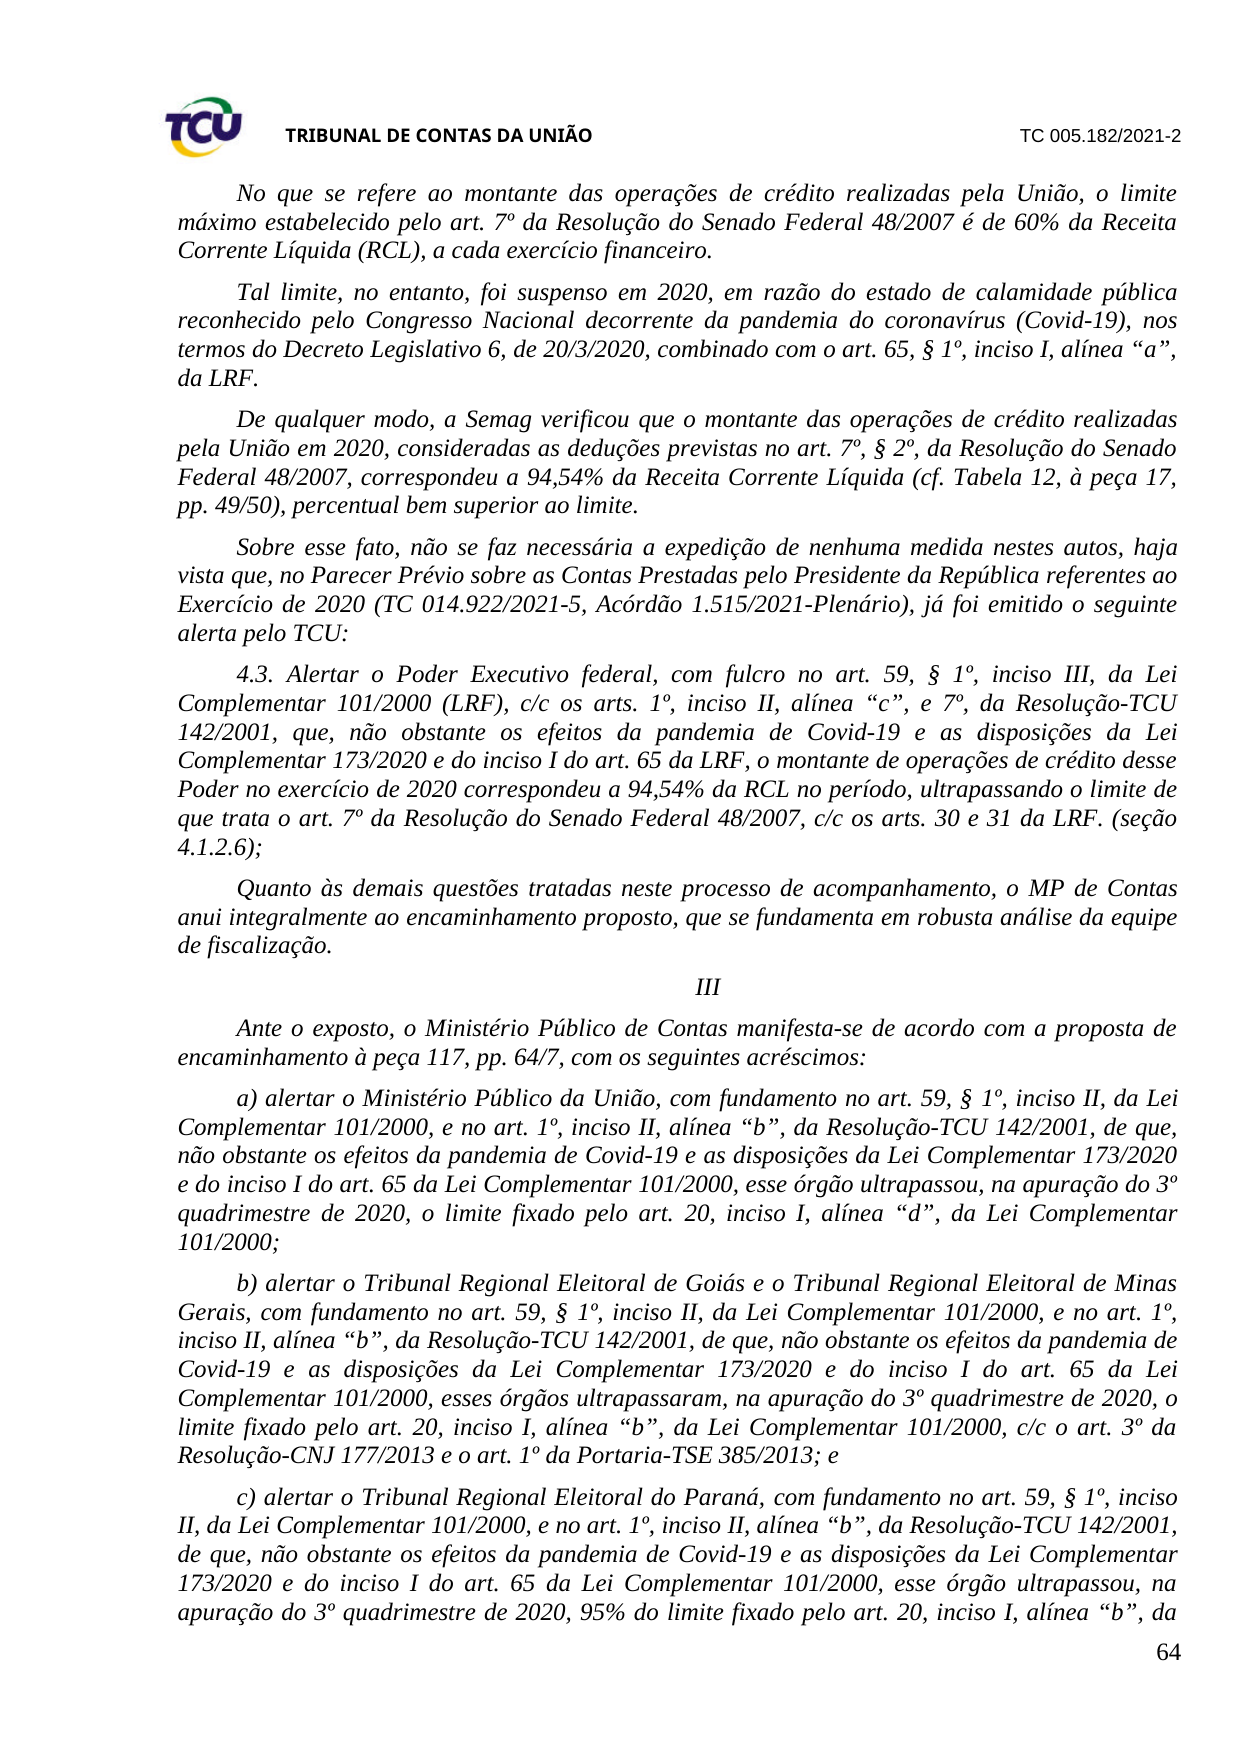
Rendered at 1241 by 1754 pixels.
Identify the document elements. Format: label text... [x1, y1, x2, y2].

text Sobre esse fato, não se faz necessária a expedição de nenhuma medida nestes autos, haja vista que, no Parecer Prévio sobre as Contas Prestadas pelo Presidente da República referentes ao Exercício de 2020 (TC 014.922/2021-5, Acórdão 1.515/2021-Plenário), já foi emitido o seguinte alerta pelo TCU: [177, 532, 1181, 647]
text Quanto às demais questões tratadas neste processo de acompanhamento, o MP de Contas anui integralmente ao encaminhamento proposto, que se fundamenta em robusta análise da equipe de fiscalização. [177, 873, 1181, 959]
text No que se refere ao montante das operações de crédito realizadas pela União, o limite máximo estabelecido pelo art. 7º da Resolução do Senado Federal 48/2007 é de 60% da Receita Corrente Líquida (RCL), a cada exercício financeiro. [177, 178, 1181, 264]
text 4.3. Alertar o Poder Executivo federal, com fulcro no art. 59, § 1º, inciso III, da Lei Complementar 101/2000 (LRF), c/c os arts. 1º, inciso II, alínea “c”, e 7º, da Resolução-TCU 142/2001, que, não obstante os efeitos da pandemia de Covid-19 e as disposições da Lei Complementar 173/2020 e do inciso I do art. 65 da LRF, o montante de operações de crédito desse Poder no exercício de 2020 correspondeu a 94,54% da RCL no período, ultrapassando o limite de que trata o art. 7º da Resolução do Senado Federal 48/2007, c/c os arts. 30 e 31 da LRF. (seção 4.1.2.6); [177, 659, 1181, 860]
text a) alertar o Ministério Público da União, com fundamento no art. 59, § 1º, inciso II, da Lei Complementar 101/2000, e no art. 1º, inciso II, alínea “b”, da Resolução-TCU 142/2001, de que, não obstante os efeitos da pandemia de Covid-19 e as disposições da Lei Complementar 173/2020 e do inciso I do art. 65 da Lei Complementar 101/2000, esse órgão ultrapassou, na apuração do 3º quadrimestre de 2020, o limite fixado pelo art. 20, inciso I, alínea “d”, da Lei Complementar 101/2000; [177, 1083, 1181, 1255]
text Tal limite, no entanto, foi suspenso em 2020, em razão do estado de calamidade pública reconhecido pelo Congresso Nacional decorrente da pandemia do coronavírus (Covid-19), nos termos do Decreto Legislativo 6, de 20/3/2020, combinado com o art. 65, § 1º, inciso I, alínea “a”, da LRF. [177, 277, 1181, 392]
text III [177, 972, 1181, 1000]
text De qualquer modo, a Semag verificou que o montante das operações de crédito realizadas pela União em 2020, consideradas as deduções previstas no art. 7º, § 2º, da Resolução do Senado Federal 48/2007, correspondeu a 94,54% da Receita Corrente Líquida (cf. Tabela 12, à peça 17, pp. 49/50), percentual bem superior ao limite. [177, 404, 1181, 519]
text b) alertar o Tribunal Regional Eleitoral de Goiás e o Tribunal Regional Eleitoral de Minas Gerais, com fundamento no art. 59, § 1º, inciso II, da Lei Complementar 101/2000, e no art. 1º, inciso II, alínea “b”, da Resolução-TCU 142/2001, de que, não obstante os efeitos da pandemia de Covid-19 e as disposições da Lei Complementar 173/2020 e do inciso I do art. 65 da Lei Complementar 101/2000, esses órgãos ultrapassaram, na apuração do 3º quadrimestre de 2020, o limite fixado pelo art. 20, inciso I, alínea “b”, da Lei Complementar 101/2000, c/c o art. 3º da Resolução-CNJ 177/2013 e o art. 1º da Portaria-TSE 385/2013; e [177, 1268, 1181, 1469]
text Ante o exposto, o Ministério Público de Contas manifesta-se de acordo com a proposta de encaminhamento à peça 117, pp. 64/7, com os seguintes acréscimos: [177, 1013, 1181, 1070]
text c) alertar o Tribunal Regional Eleitoral do Paraná, com fundamento no art. 59, § 1º, inciso II, da Lei Complementar 101/2000, e no art. 1º, inciso II, alínea “b”, da Resolução-TCU 142/2001, de que, não obstante os efeitos da pandemia de Covid-19 e as disposições da Lei Complementar 173/2020 e do inciso I do art. 65 da Lei Complementar 101/2000, esse órgão ultrapassou, na apuração do 3º quadrimestre de 2020, 95% do limite fixado pelo art. 20, inciso I, alínea “b”, da [177, 1482, 1181, 1625]
